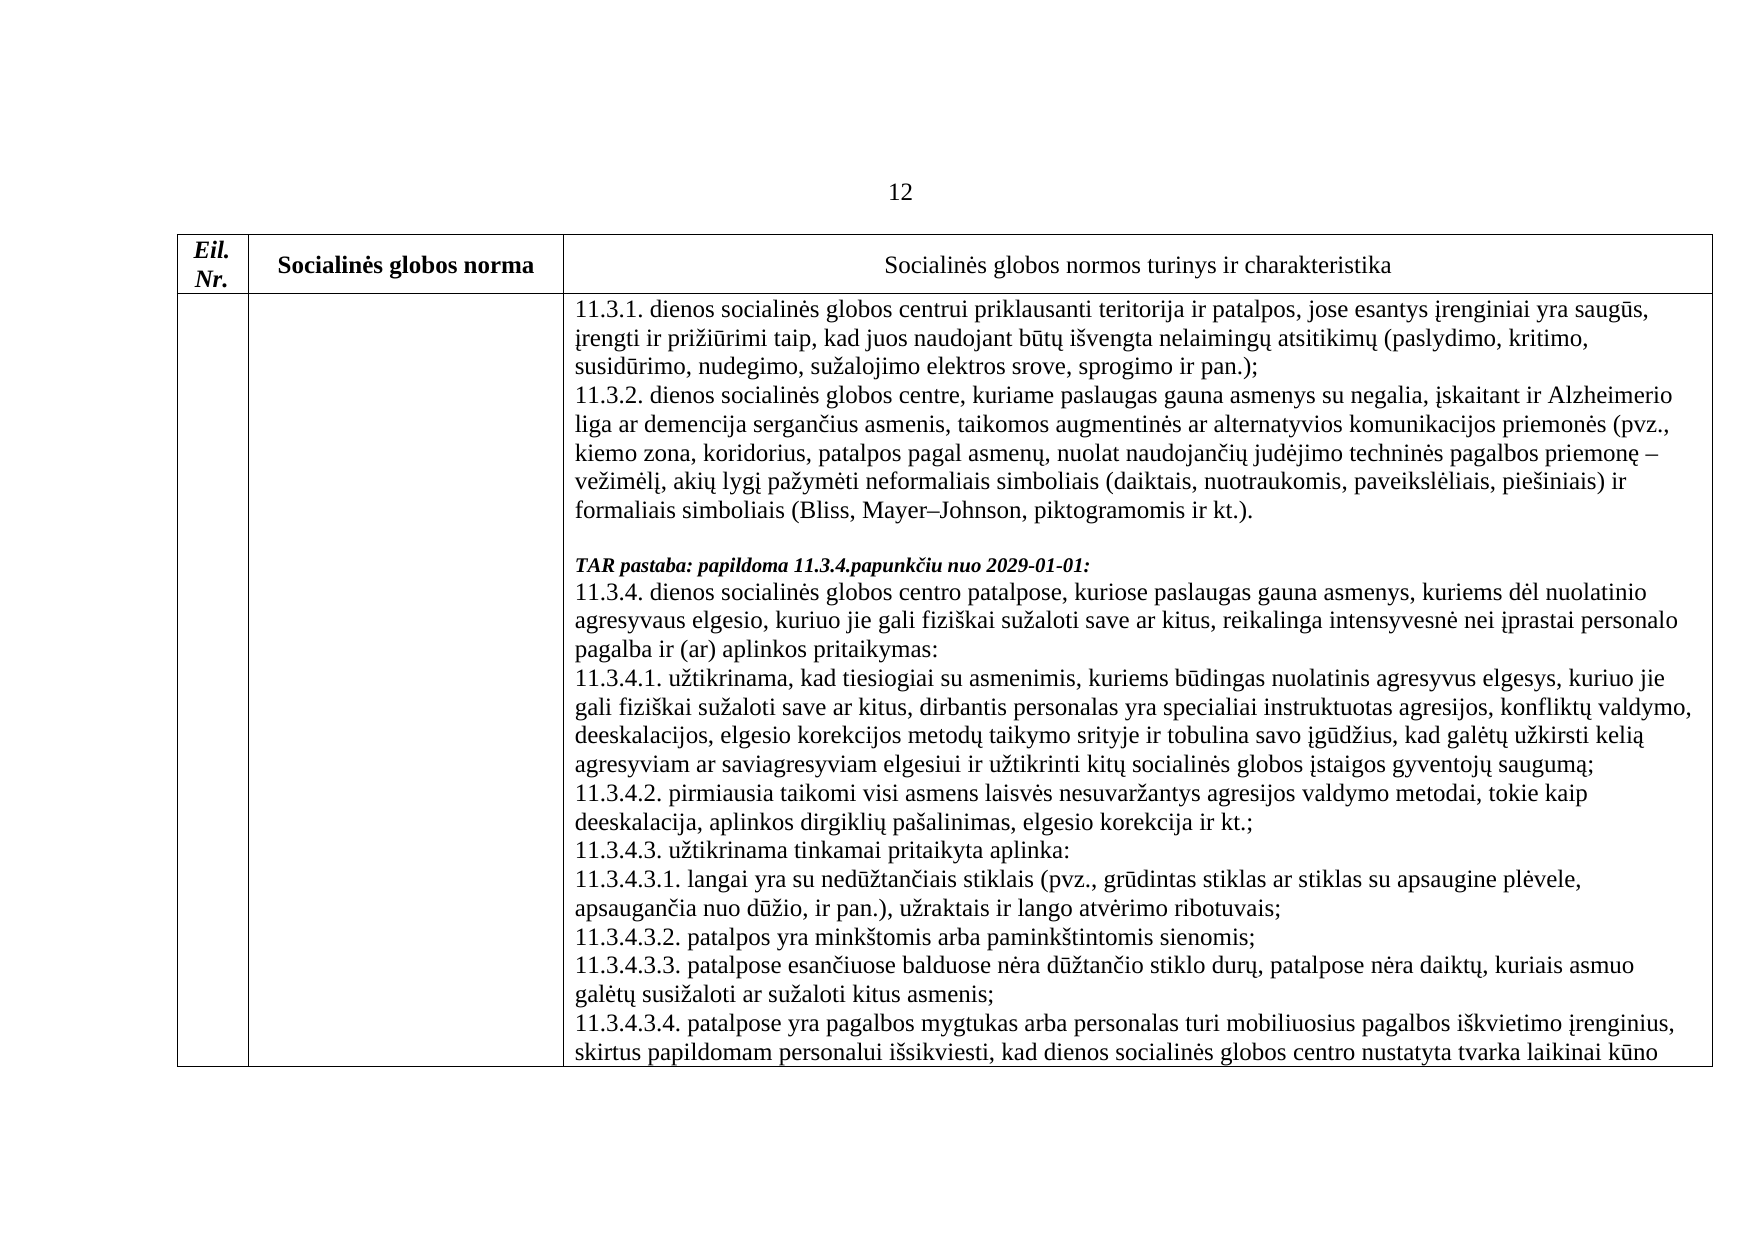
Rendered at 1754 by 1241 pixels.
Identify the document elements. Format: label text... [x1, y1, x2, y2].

table_cell 11.3.1. dienos socialinės globos centrui priklausanti teritorija ir patalpos, jose esantys įrenginiai yra saugūs, įrengti ir prižiūrimi taip, kad juos naudojant būtų išvengta nelaimingų atsitikimų (paslydimo, kritimo, susidūrimo, nudegimo, sužalojimo elektros srove, sprogimo ir pan.); 11.3.2. dienos socialinės globos centre, kuriame paslaugas gauna asmenys su negalia, įskaitant ir Alzheimerio liga ar demencija sergančius asmenis, taikomos augmentinės ar alternatyvios komunikacijos priemonės (pvz., kiemo zona, koridorius, patalpos pagal asmenų, nuolat naudojančių judėjimo techninės pagalbos priemonę – vežimėlį, akių lygį pažymėti neformaliais simboliais (daiktais, nuotraukomis, paveikslėliais, piešiniais) ir formaliais simboliais (Bliss, Mayer–Johnson, piktogramomis ir kt.). TAR pastaba: papildoma 11.3.4.papunkčiu nuo 2029-01-01: 11.3.4. dienos socialinės globos centro patalpose, kuriose paslaugas gauna asmenys, kuriems dėl nuolatinio agresyvaus elgesio, kuriuo jie gali fiziškai sužaloti save ar kitus, reikalinga intensyvesnė nei įprastai personalo pagalba ir (ar) aplinkos pritaikymas: 11.3.4.1. užtikrinama, kad tiesiogiai su asmenimis, kuriems būdingas nuolatinis agresyvus elgesys, kuriuo jie gali fiziškai sužaloti save ar kitus, dirbantis personalas yra specialiai instruktuotas agresijos, konfliktų valdymo, deeskalacijos, elgesio korekcijos metodų taikymo srityje ir tobulina savo įgūdžius, kad galėtų užkirsti kelią agresyviam ar saviagresyviam elgesiui ir užtikrinti kitų socialinės globos įstaigos gyventojų saugumą; 11.3.4.2. pirmiausia taikomi visi asmens laisvės nesuvaržantys agresijos valdymo metodai, tokie kaip deeskalacija, aplinkos dirgiklių pašalinimas, elgesio korekcija ir kt.; 11.3.4.3. užtikrinama tinkamai pritaikyta aplinka: 11.3.4.3.1. langai yra su nedūžtančiais stiklais (pvz., grūdintas stiklas ar stiklas su apsaugine plėvele, apsaugančia nuo dūžio, ir pan.), užraktais ir lango atvėrimo ribotuvais; 11.3.4.3.2. patalpos yra minkštomis arba paminkštintomis sienomis; 11.3.4.3.3. patalpose esančiuose balduose nėra dūžtančio stiklo durų, patalpose nėra daiktų, kuriais asmuo galėtų susižaloti ar sužaloti kitus asmenis; 11.3.4.3.4. patalpose yra pagalbos mygtukas arba personalas turi mobiliuosius pagalbos iškvietimo įrenginius, skirtus papildomam personalui išsikviesti, kad dienos socialinės globos centro nustatyta tvarka laikinai kūno [564, 294, 1712, 1066]
table_header Socialinės globos norma [249, 235, 563, 293]
table_cell [249, 294, 563, 1066]
table_cell [178, 294, 248, 1066]
table_header Eil. Nr. [178, 235, 248, 293]
table_header Socialinės globos normos turinys ir charakteristika [564, 235, 1712, 293]
